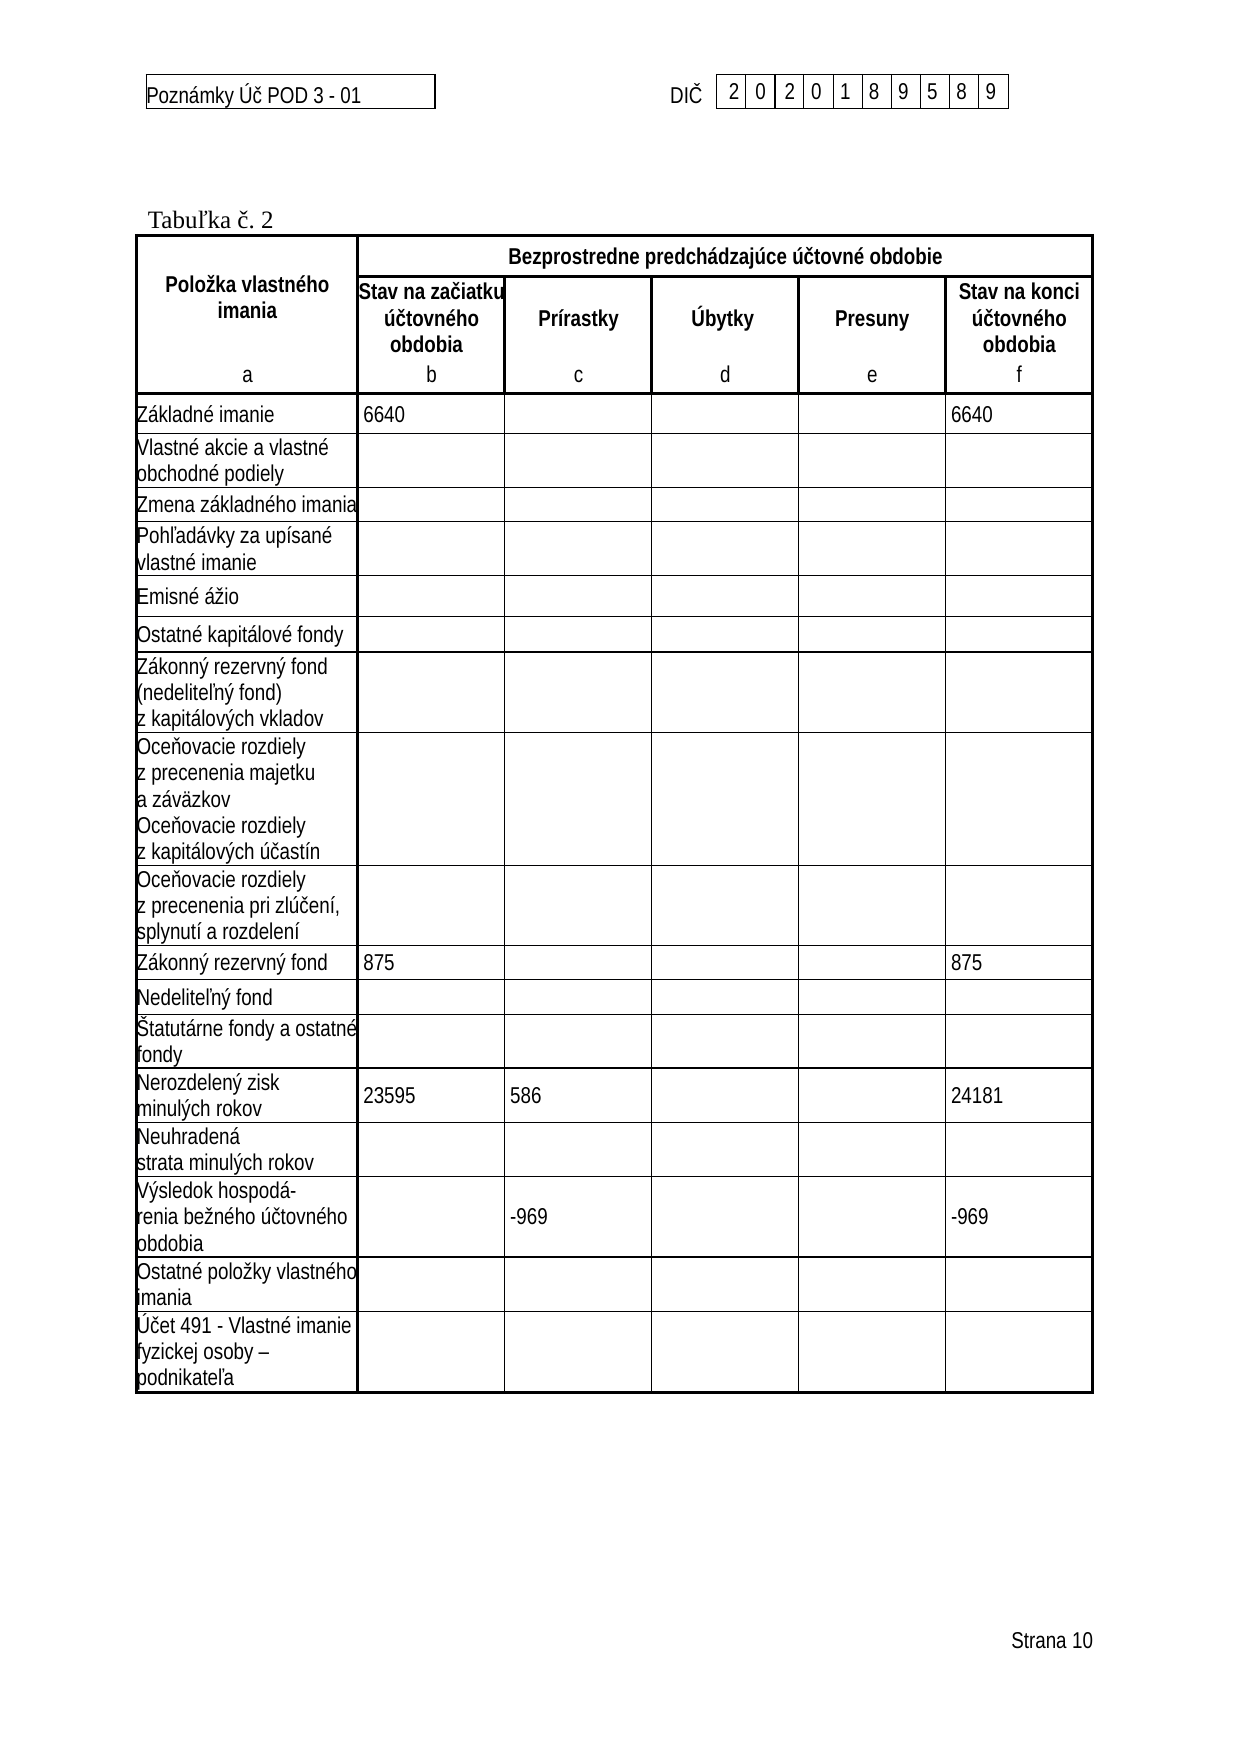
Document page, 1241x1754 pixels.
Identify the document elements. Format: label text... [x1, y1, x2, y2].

table_cell [505, 488, 651, 521]
table_cell 24181 [946, 1069, 1091, 1121]
table_cell [799, 946, 945, 979]
table_cell [799, 866, 945, 945]
table_cell Zmena základného imania [138, 488, 356, 521]
table_cell Nerozdelený zisk minulých rokov [138, 1069, 356, 1121]
table_cell [946, 866, 1091, 945]
table_cell d [653, 357, 797, 392]
table_cell [505, 617, 651, 651]
table_cell Prírastky [506, 278, 650, 357]
table_cell Základné imanie [138, 395, 356, 433]
table_cell [799, 1123, 945, 1176]
table_cell [359, 812, 504, 864]
table_cell [652, 434, 798, 487]
table_cell f [947, 357, 1091, 392]
table_cell Ostatné položky vlastného imania [138, 1258, 356, 1311]
table_cell [946, 434, 1091, 487]
table_cell [799, 395, 945, 433]
table_cell [652, 522, 798, 575]
table_cell [946, 1312, 1091, 1391]
table_cell [652, 1015, 798, 1067]
table_header Položka vlastného imania [138, 237, 356, 357]
table_cell Ostatné kapitálové fondy [138, 617, 356, 651]
table_cell [946, 1015, 1091, 1067]
table_cell [652, 980, 798, 1013]
table_cell Štatutárne fondy a ostatné fondy [138, 1015, 356, 1067]
table_cell [652, 395, 798, 433]
table_cell a [138, 357, 356, 392]
table_cell [799, 1177, 945, 1256]
table_cell [359, 733, 504, 812]
table_cell [652, 1177, 798, 1256]
table_cell [652, 1312, 798, 1391]
table_cell [652, 1123, 798, 1176]
table_cell [652, 617, 798, 651]
table_cell [652, 653, 798, 732]
table_cell Oceňovacie rozdiely z precenenia majetku a záväzkov [138, 733, 356, 812]
table_cell -969 [505, 1177, 651, 1256]
table_cell [505, 1015, 651, 1067]
table_cell Výsledok hospodá-renia bežného účtovného obdobia [138, 1177, 356, 1256]
table_cell [652, 812, 798, 864]
table_cell Oceňovacie rozdiely z kapitálových účastín [138, 812, 356, 864]
table_cell [652, 733, 798, 812]
table_cell [799, 1312, 945, 1391]
table_cell [946, 488, 1091, 521]
table_cell [946, 653, 1091, 732]
table_cell [359, 1177, 504, 1256]
table_cell [359, 1258, 504, 1311]
table_cell [359, 1015, 504, 1067]
table_cell Účet 491 - Vlastné imanie fyzickej osoby –podnikateľa [138, 1312, 356, 1391]
table_cell [946, 617, 1091, 651]
table_cell Pohľadávky za upísané vlastné imanie [138, 522, 356, 575]
table_cell 875 [359, 946, 504, 979]
table_cell [799, 980, 945, 1013]
table_cell Vlastné akcie a vlastné obchodné podiely [138, 434, 356, 487]
table_cell [799, 434, 945, 487]
table_cell Zákonný rezervný fond [138, 946, 356, 979]
table_cell [359, 576, 504, 616]
table_cell [946, 980, 1091, 1013]
table_cell [359, 980, 504, 1013]
table_cell [359, 617, 504, 651]
table_cell [652, 576, 798, 616]
table_cell [799, 653, 945, 732]
table_cell [799, 733, 945, 812]
table_cell [799, 1069, 945, 1121]
table_cell Presuny [800, 278, 944, 357]
table_cell Neuhradená strata minulých rokov [138, 1123, 356, 1176]
table_cell 875 [946, 946, 1091, 979]
table_cell [505, 576, 651, 616]
table_cell [799, 617, 945, 651]
table_cell [505, 522, 651, 575]
table_cell [505, 733, 651, 812]
table_cell [799, 812, 945, 864]
table_cell Zákonný rezervný fond (nedeliteľný fond) z kapitálových vkladov [138, 653, 356, 732]
table_cell -969 [946, 1177, 1091, 1256]
table_cell c [506, 357, 650, 392]
table_cell 23595 [359, 1069, 504, 1121]
table_cell [505, 434, 651, 487]
table_cell [799, 522, 945, 575]
table_cell [652, 946, 798, 979]
table_cell [359, 866, 504, 945]
table_cell Úbytky [653, 278, 797, 357]
table_cell [505, 946, 651, 979]
table_cell [799, 1258, 945, 1311]
table_cell [946, 522, 1091, 575]
table_cell Nedeliteľný fond [138, 980, 356, 1013]
table_cell [505, 812, 651, 864]
table_cell [505, 866, 651, 945]
table_cell [505, 1258, 651, 1311]
table_cell [359, 488, 504, 521]
table_cell [946, 1258, 1091, 1311]
table_cell [359, 1312, 504, 1391]
table_cell [799, 576, 945, 616]
table_cell Stav na konci účtovného obdobia [947, 278, 1091, 357]
table_cell e [800, 357, 944, 392]
table_cell [799, 1015, 945, 1067]
table_cell [946, 1123, 1091, 1176]
table_cell Emisné ážio [138, 576, 356, 616]
table_cell [652, 488, 798, 521]
table_cell [359, 522, 504, 575]
table_cell [359, 434, 504, 487]
table_cell [799, 488, 945, 521]
table_cell [505, 653, 651, 732]
table_cell [505, 1312, 651, 1391]
table_cell Stav na začiatku účtovného obdobia [359, 278, 503, 357]
table_cell [946, 733, 1091, 812]
table_cell 6640 [359, 395, 504, 433]
table_header Bezprostredne predchádzajúce účtovné obdobie [359, 237, 1091, 275]
table_cell b [359, 357, 503, 392]
table_cell 586 [505, 1069, 651, 1121]
table_cell [505, 395, 651, 433]
table_cell [359, 653, 504, 732]
table_cell 6640 [946, 395, 1091, 433]
table_cell [359, 1123, 504, 1176]
table_cell [505, 1123, 651, 1176]
table_cell Oceňovacie rozdiely z precenenia pri zlúčení, splynutí a rozdelení [138, 866, 356, 945]
table_cell [652, 1069, 798, 1121]
table_cell [652, 1258, 798, 1311]
table_cell [946, 576, 1091, 616]
table_cell [505, 980, 651, 1013]
table_cell [652, 866, 798, 945]
table_cell [946, 812, 1091, 864]
text Tabuľka č. 2 [148, 205, 1093, 234]
